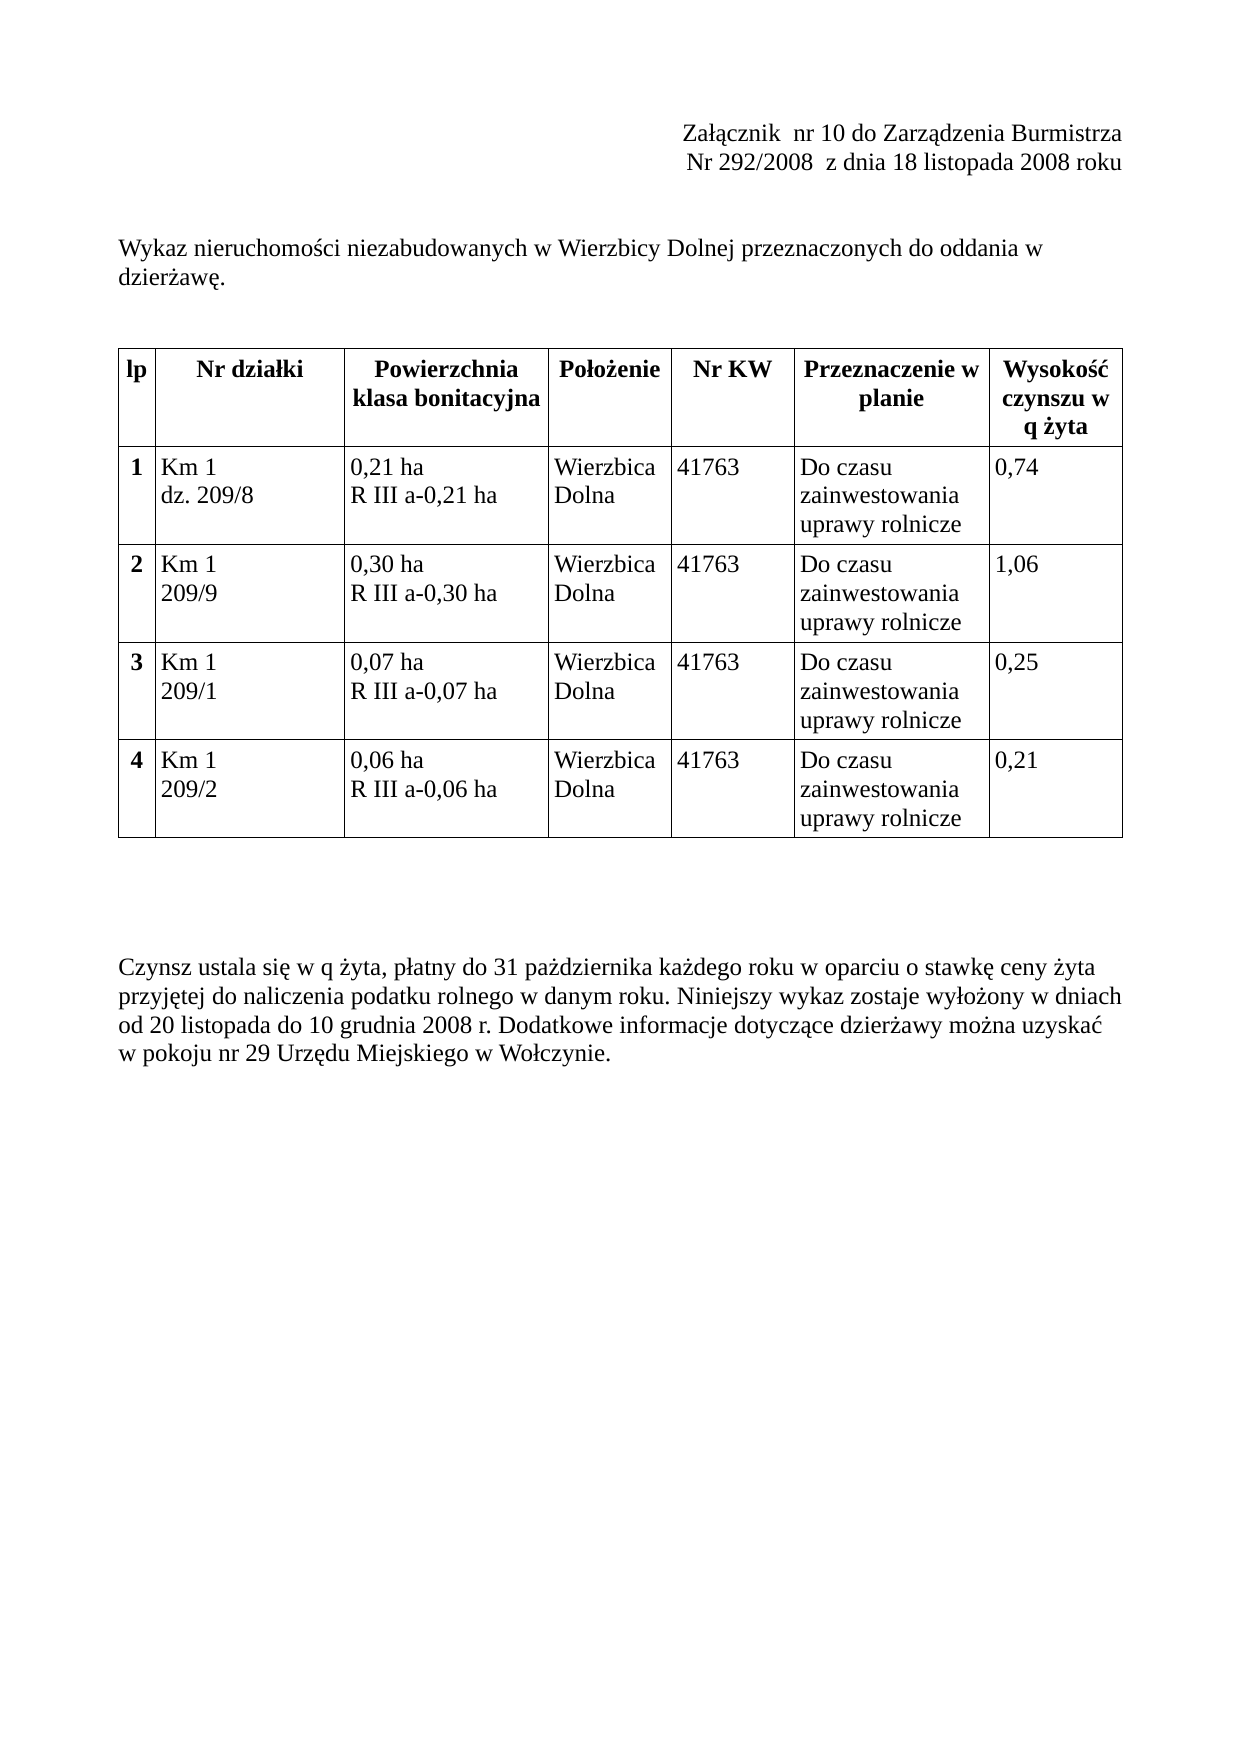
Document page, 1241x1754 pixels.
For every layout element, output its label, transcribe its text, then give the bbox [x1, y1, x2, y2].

text Załącznik nr 10 do Zarządzenia Burmistrza [118, 118, 1122, 147]
table_header lp [119, 349, 155, 446]
table_cell Do czasu zainwestowania uprawy rolnicze [795, 447, 989, 544]
table_cell Do czasu zainwestowania uprawy rolnicze [795, 740, 989, 837]
table_cell 2 [119, 545, 155, 642]
table_cell 0,30 ha R III a-0,30 ha [345, 545, 548, 642]
table_cell 41763 [672, 545, 794, 642]
table_header Wysokość czynszu w q żyta [990, 349, 1122, 446]
table_cell Wierzbica Dolna [549, 643, 671, 739]
table_cell Km 1 209/9 [156, 545, 344, 642]
text Czynsz ustala się w q żyta, płatny do 31 pażdziernika każdego roku w oparciu o stawkę ceny żyta przyjętej do naliczenia podatku rolnego w danym roku. Niniejszy wykaz zostaje wyłożony w dniach od 20 listopada do 10 grudnia 2008 r. Dodatkowe informacje dotyczące dzierżawy można uzyskać w pokoju nr 29 Urzędu Miejskiego w Wołczynie. [118, 952, 1122, 1067]
table_header Powierzchnia klasa bonitacyjna [345, 349, 548, 446]
table_header Położenie [549, 349, 671, 446]
table_cell 41763 [672, 643, 794, 739]
table_cell 0,07 ha R III a-0,07 ha [345, 643, 548, 739]
table_cell 0,25 [990, 643, 1122, 739]
table_header Przeznaczenie w planie [795, 349, 989, 446]
table_cell 1,06 [990, 545, 1122, 642]
table_cell Wierzbica Dolna [549, 447, 671, 544]
text Nr 292/2008 z dnia 18 listopada 2008 roku [118, 147, 1122, 176]
table_cell Wierzbica Dolna [549, 740, 671, 837]
text Wykaz nieruchomości niezabudowanych w Wierzbicy Dolnej przeznaczonych do oddania w dzierżawę. [118, 233, 1122, 291]
table_cell Wierzbica Dolna [549, 545, 671, 642]
table_header Nr działki [156, 349, 344, 446]
table_cell 41763 [672, 740, 794, 837]
table_cell 0,21 [990, 740, 1122, 837]
table_cell 3 [119, 643, 155, 739]
table_cell 4 [119, 740, 155, 837]
table_cell Km 1 209/2 [156, 740, 344, 837]
table_cell 0,74 [990, 447, 1122, 544]
table_cell Do czasu zainwestowania uprawy rolnicze [795, 545, 989, 642]
table_cell 0,06 ha R III a-0,06 ha [345, 740, 548, 837]
table_cell 1 [119, 447, 155, 544]
table_cell Km 1 dz. 209/8 [156, 447, 344, 544]
table_cell 41763 [672, 447, 794, 544]
table_cell 0,21 ha R III a-0,21 ha [345, 447, 548, 544]
table_cell Km 1 209/1 [156, 643, 344, 739]
table_header Nr KW [672, 349, 794, 446]
table_cell Do czasu zainwestowania uprawy rolnicze [795, 643, 989, 739]
